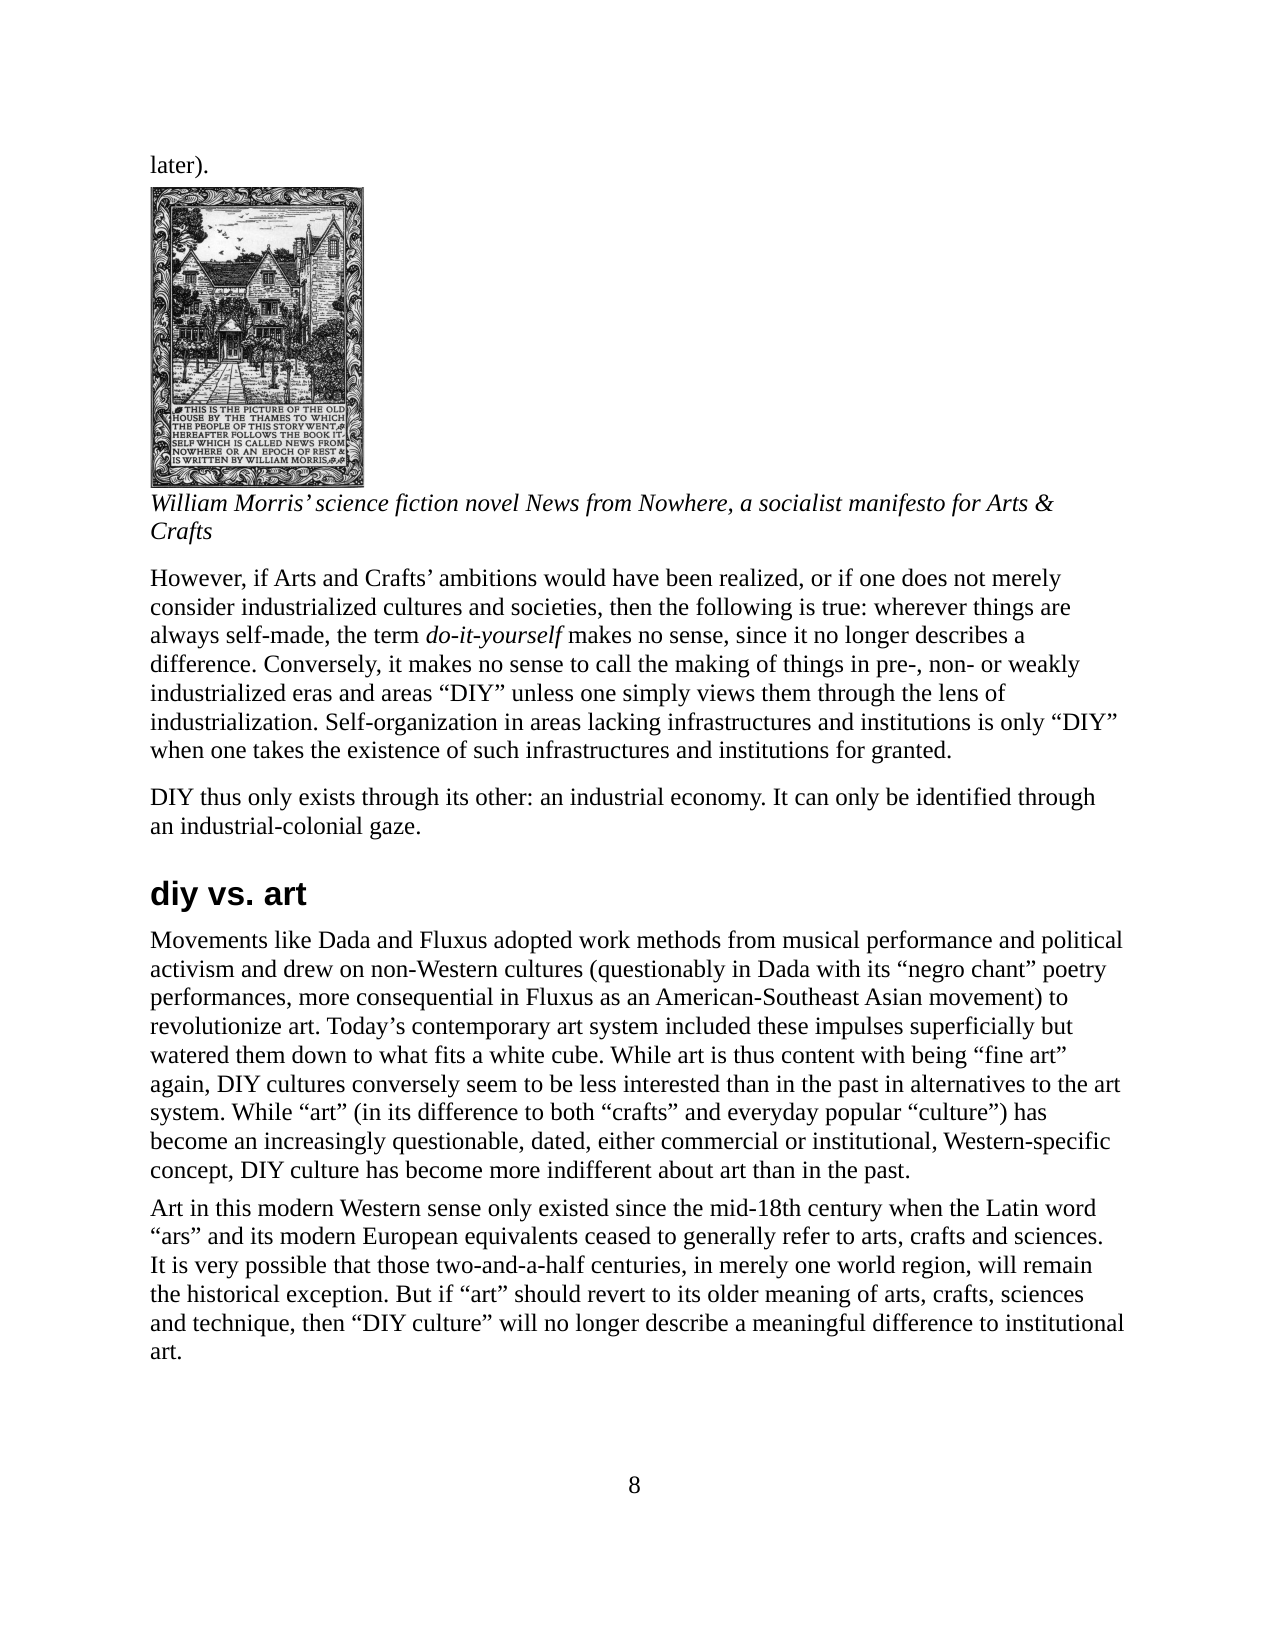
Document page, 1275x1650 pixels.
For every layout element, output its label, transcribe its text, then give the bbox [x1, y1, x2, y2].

text William Morris’ science fiction novel News from Nowhere, a socialist manifesto for Arts & Crafts [150, 188, 1125, 545]
text later). [150, 150, 1125, 179]
text However, if Arts and Crafts’ ambitions would have been realized, or if one does not merely consider industrialized cultures and societies, then the following is true: wherever things are always self-made, the term do-it-yourself makes no sense, since it no longer describes a difference. Conversely, it makes no sense to call the making of things in pre-, non- or weakly industrialized eras and areas “DIY” unless one simply views them through the lens of industrialization. Self-organization in areas lacking infrastructures and institutions is only “DIY” when one takes the existence of such infrastructures and institutions for granted. [150, 563, 1125, 764]
text Art in this modern Western sense only existed since the mid-18th century when the Latin word “ars” and its modern European equivalents ceased to generally refer to arts, crafts and sciences. It is very possible that those two-and-a-half centuries, in merely one world region, will remain the historical exception. But if “art” should revert to its older meaning of arts, crafts, sciences and technique, then “DIY culture” will no longer describe a meaningful difference to institutional art. [150, 1193, 1125, 1365]
text Movements like Dada and Fluxus adopted work methods from musical performance and political activism and drew on non-Western cultures (questionably in Dada with its “negro chant” poetry performances, more consequential in Fluxus as an American-Southeast Asian movement) to revolutionize art. Today’s contemporary art system included these impulses superficially but watered them down to what fits a white cube. While art is thus content with being “fine art” again, DIY cultures conversely seem to be less interested than in the past in alternatives to the art system. While “art” (in its difference to both “crafts” and everyday popular “culture”) has become an increasingly questionable, dated, either commercial or institutional, Western-specific concept, DIY culture has become more indifferent about art than in the past. [150, 925, 1125, 1184]
subtitle diy vs. art [150, 874, 1125, 912]
text DIY thus only exists through its other: an industrial economy. It can only be identified through an industrial-colonial gaze. [150, 782, 1125, 840]
picture [150, 187, 365, 488]
